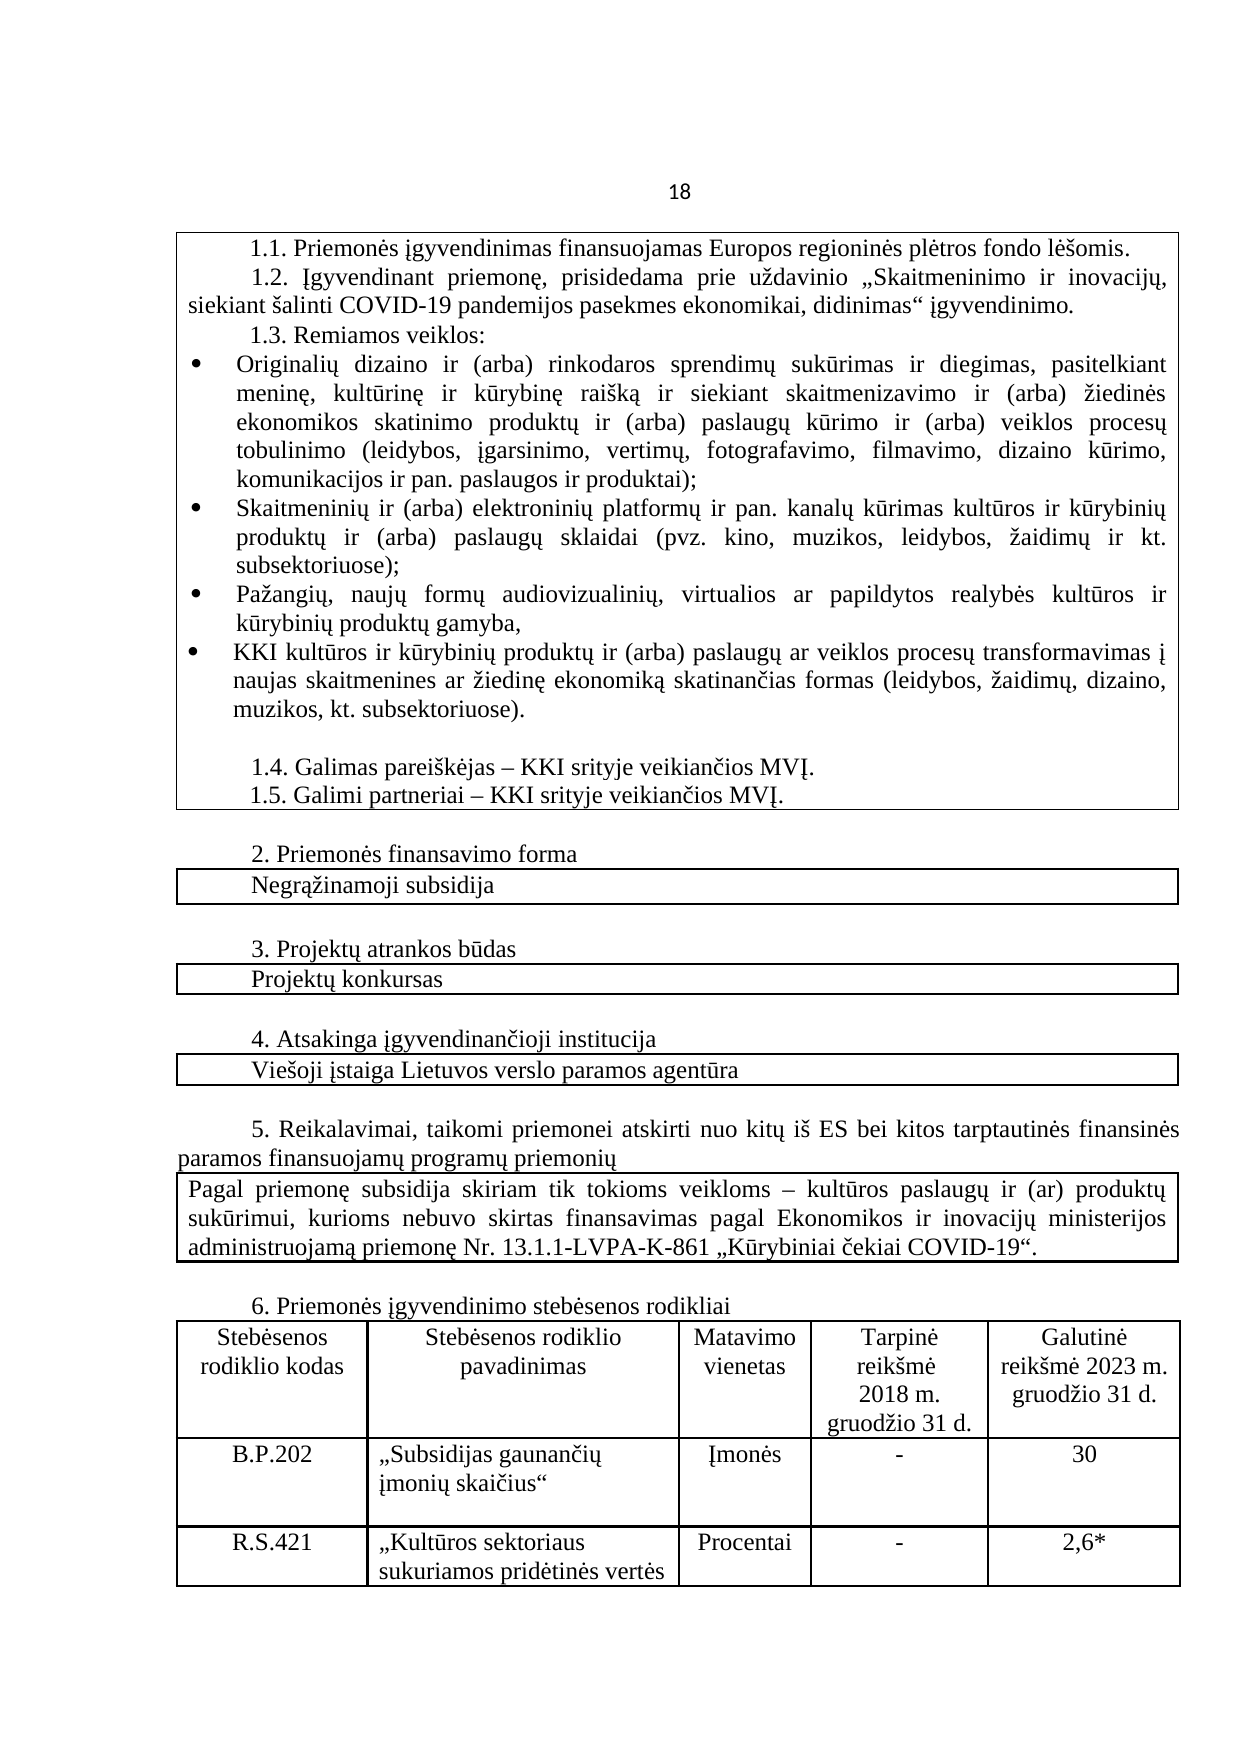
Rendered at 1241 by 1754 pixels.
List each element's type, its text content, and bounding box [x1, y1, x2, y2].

table_cell B.P.202 [178, 1439, 366, 1525]
table_cell 30 [989, 1439, 1179, 1525]
text 2. Priemonės finansavimo forma [244, 839, 1181, 868]
table_cell - [812, 1528, 987, 1585]
table_header Stebėsenos rodiklio kodas [178, 1322, 366, 1437]
table_header Pagal priemonę subsidija skiriam tik tokioms veikloms – kultūros paslaugų ir (ar) produktų sukūrimui, kurioms nebuvo skirtas finansavimas pagal Ekonomikos ir inovacijų ministerijos administruojamą priemonę Nr. 13.1.1-LVPA-K-861 „Kūrybiniai čekiai COVID-19“. [178, 1174, 1177, 1260]
text 3. Projektų atrankos būdas [177, 934, 1181, 962]
table_cell 2,6* [989, 1528, 1179, 1585]
table_header Matavimo vienetas [680, 1322, 810, 1437]
table_header Projektų konkursas [178, 965, 1177, 993]
table_cell 1.3. Remiamos veiklos:  Originalių dizaino ir (arba) rinkodaros sprendimų sukūrimas ir diegimas, pasitelkiant meninę, kultūrinę ir kūrybinę raišką ir siekiant skaitmenizavimo ir (arba) žiedinės ekonomikos skatinimo produktų ir (arba) paslaugų kūrimo ir (arba) veiklos procesų tobulinimo (leidybos, įgarsinimo, vertimų, fotografavimo, filmavimo, dizaino kūrimo, komunikacijos ir pan. paslaugos ir produktai);  Skaitmeninių ir (arba) elektroninių platformų ir pan. kanalų kūrimas kultūros ir kūrybinių produktų ir (arba) paslaugų sklaidai (pvz. kino, muzikos, leidybos, žaidimų ir kt. subsektoriuose);  Pažangių, naujų formų audiovizualinių, virtualios ar papildytos realybės kultūros ir kūrybinių produktų gamyba,  KKI kultūros ir kūrybinių produktų ir (arba) paslaugų ar veiklos procesų transformavimas į naujas skaitmenines ar žiedinę ekonomiką skatinančias formas (leidybos, žaidimų, dizaino, muzikos, kt. subsektoriuose). [177, 320, 1178, 752]
table_cell „Kultūros sektoriaus sukuriamos pridėtinės vertės [369, 1528, 678, 1585]
table_header Galutinė reikšmė 2023 m. gruodžio 31 d. [989, 1322, 1179, 1437]
table_cell 1.2. Įgyvendinant priemonę, prisidedama prie uždavinio „Skaitmeninimo ir inovacijų, siekiant šalinti COVID-19 pandemijos pasekmes ekonomikai, didinimas“ įgyvendinimo. [177, 262, 1178, 320]
text 5. Reikalavimai, taikomi priemonei atskirti nuo kitų iš ES bei kitos tarptautinės finansinės paramos finansuojamų programų priemonių [177, 1114, 1181, 1172]
text 6. Priemonės įgyvendinimo stebėsenos rodikliai [177, 1291, 1181, 1320]
table_cell 1.4. Galimas pareiškėjas – KKI srityje veikiančios MVĮ. 1.5. Galimi partneriai – KKI srityje veikiančios MVĮ. [177, 752, 1178, 809]
table_cell Procentai [680, 1528, 810, 1585]
table_cell - [812, 1439, 987, 1525]
table_cell Įmonės [680, 1439, 810, 1525]
table_header Viešoji įstaiga Lietuvos verslo paramos agentūra [178, 1055, 1177, 1084]
table_cell R.S.421 [178, 1528, 366, 1585]
table_header 1.1. Priemonės įgyvendinimas finansuojamas Europos regioninės plėtros fondo lėšomis. [177, 233, 1178, 262]
table_header Negrąžinamoji subsidija [178, 870, 1177, 903]
text 4. Atsakinga įgyvendinančioji institucija [177, 1024, 1181, 1053]
table_cell „Subsidijas gaunančių įmonių skaičius“ [369, 1439, 678, 1525]
table_header Stebėsenos rodiklio pavadinimas [369, 1322, 678, 1437]
table_header Tarpinė reikšmė 2018 m. gruodžio 31 d. [812, 1322, 987, 1437]
